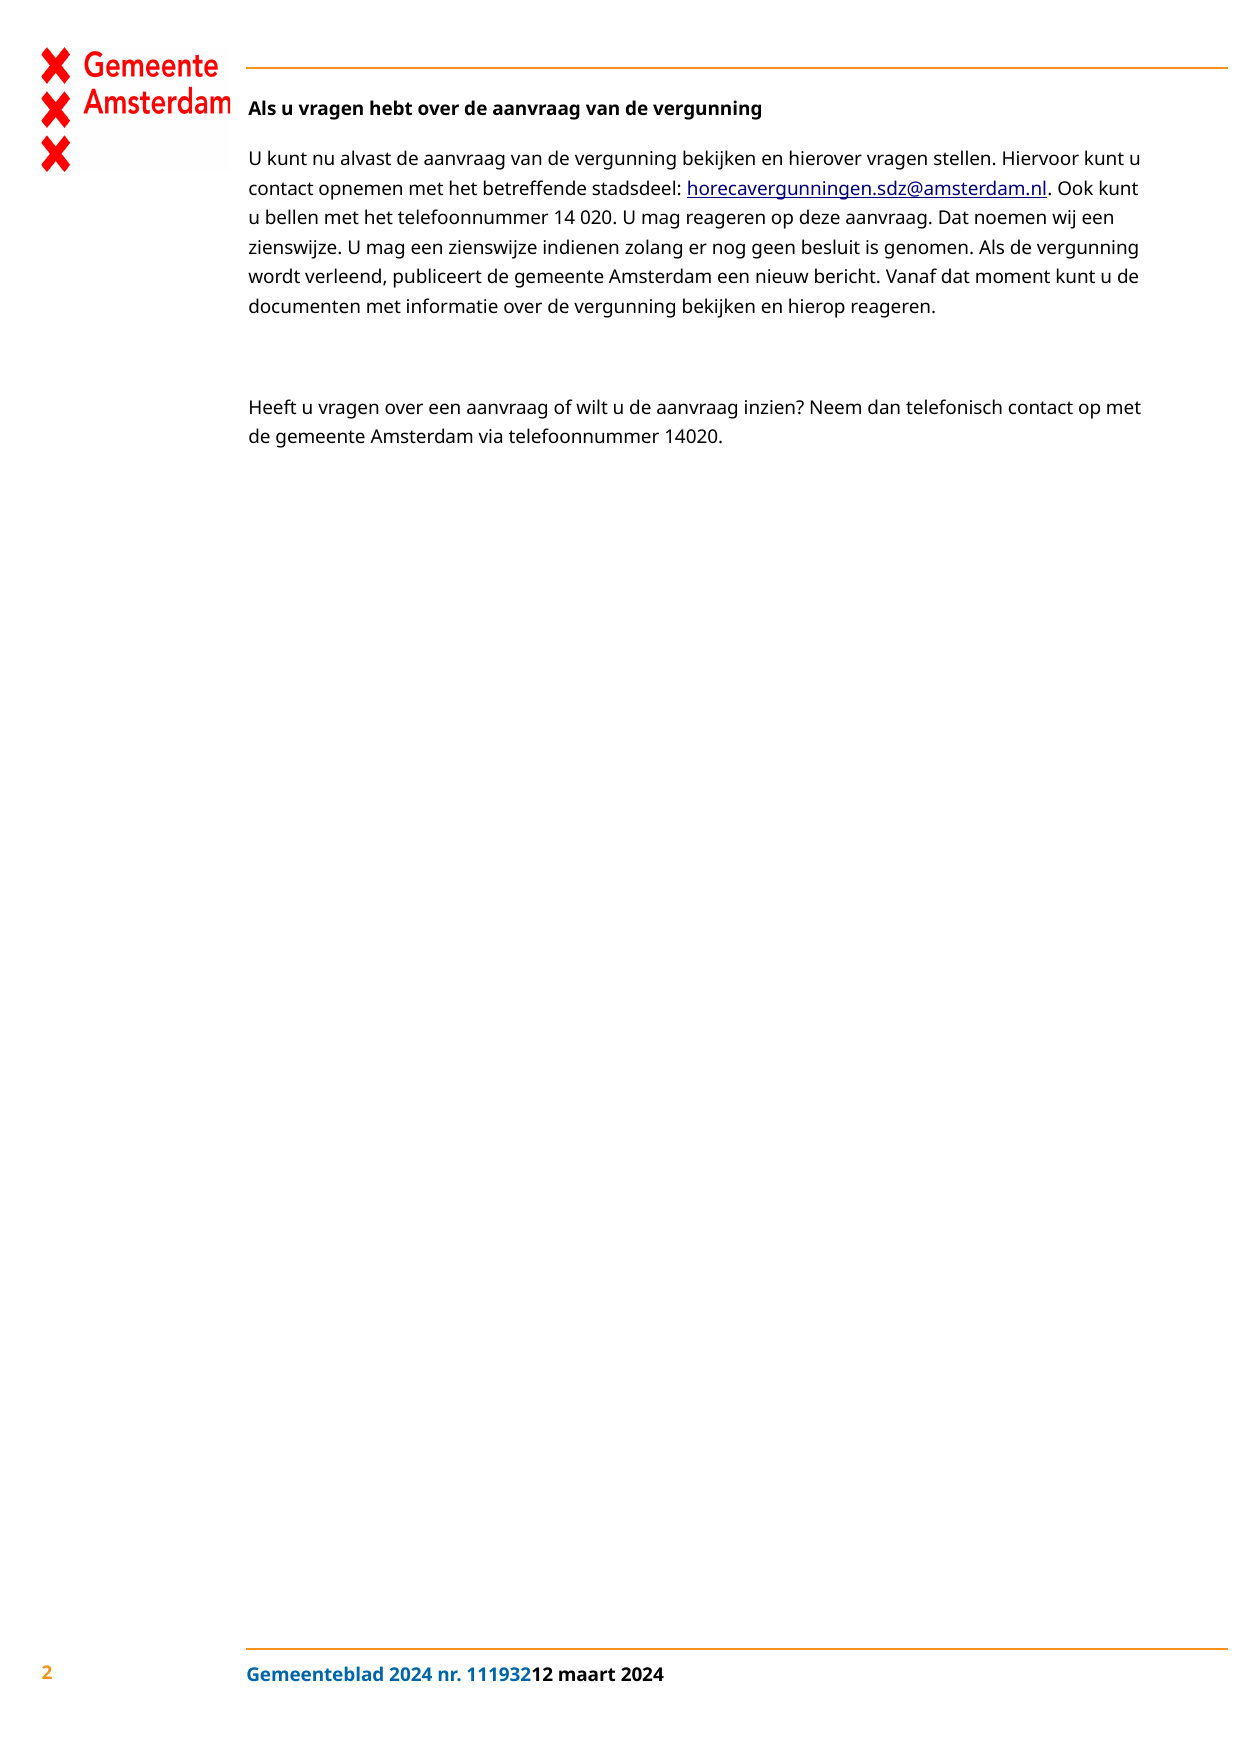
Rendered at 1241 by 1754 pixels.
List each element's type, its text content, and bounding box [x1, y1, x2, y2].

text Als u vragen hebt over de aanvraag van de vergunning [248, 95, 1152, 121]
picture [41, 47, 231, 172]
text U kunt nu alvast de aanvraag van de vergunning bekijken en hierover vragen stellen. Hiervoor kunt u contact opnemen met het betreffende stadsdeel: horecavergunningen.sdz@amsterdam.nl. Ook kunt u bellen met het telefoonnummer 14 020. U mag reageren op deze aanvraag. Dat noemen wij een zienswijze. U mag een zienswijze indienen zolang er nog geen besluit is genomen. Als de vergunning wordt verleend, publiceert de gemeente Amsterdam een nieuw bericht. Vanaf dat moment kunt u de documenten met informatie over de vergunning bekijken en hierop reageren. [248, 145, 1152, 319]
text Heeft u vragen over een aanvraag of wilt u de aanvraag inzien? Neem dan telefonisch contact op met de gemeente Amsterdam via telefoonnummer 14020. [248, 394, 1152, 449]
